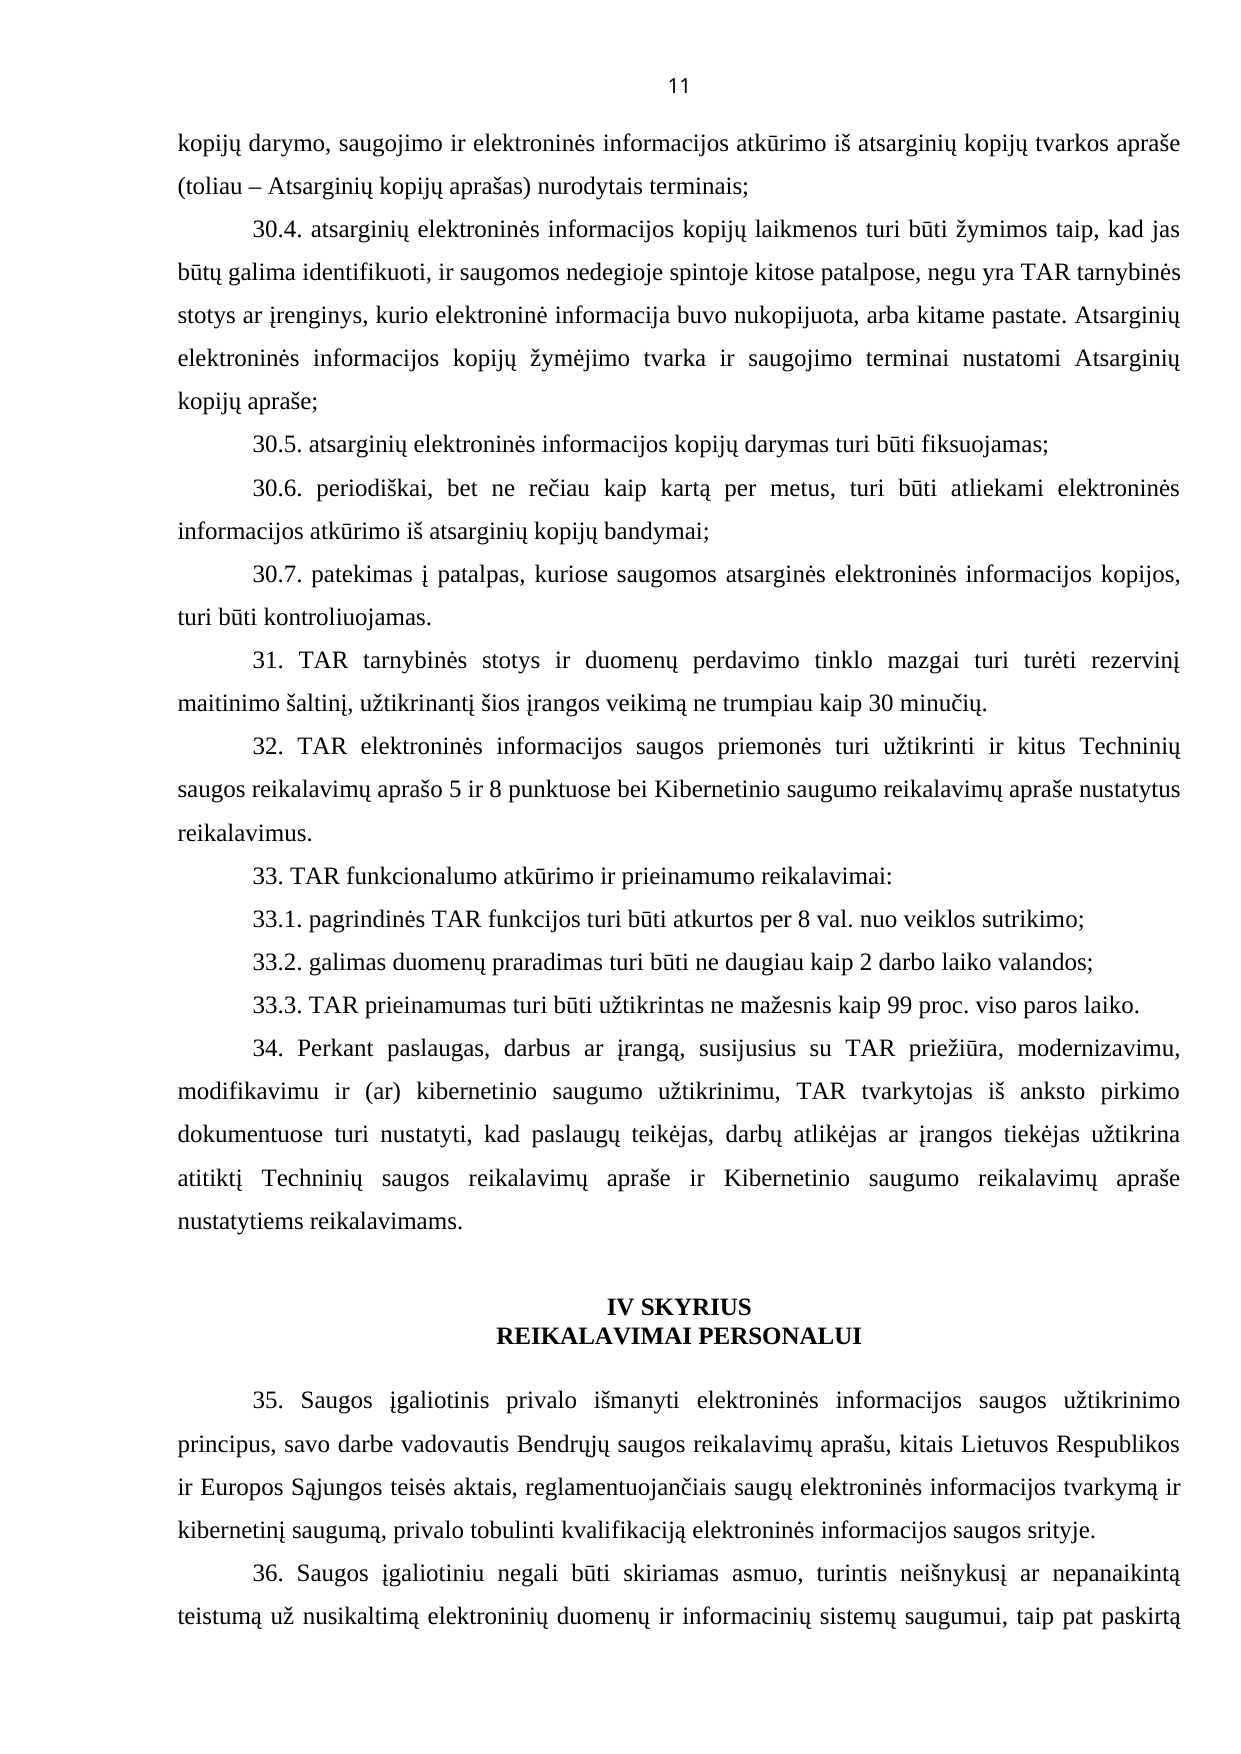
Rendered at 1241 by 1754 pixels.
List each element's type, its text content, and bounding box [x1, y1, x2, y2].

text 30.4. atsarginių elektroninės informacijos kopijų laikmenos turi būti žymimos taip, kad jas būtų galima identifikuoti, ir saugomos nedegioje spintoje kitose patalpose, negu yra TAR tarnybinės stotys ar įrenginys, kurio elektroninė informacija buvo nukopijuota, arba kitame pastate. Atsarginių elektroninės informacijos kopijų žymėjimo tvarka ir saugojimo terminai nustatomi Atsarginių kopijų apraše; [177, 214, 1181, 415]
text 30.7. patekimas į patalpas, kuriose saugomos atsarginės elektroninės informacijos kopijos, turi būti kontroliuojamas. [177, 559, 1181, 631]
text kopijų darymo, saugojimo ir elektroninės informacijos atkūrimo iš atsarginių kopijų tvarkos apraše (toliau – Atsarginių kopijų aprašas) nurodytais terminais; [177, 128, 1181, 199]
text 30.6. periodiškai, bet ne rečiau kaip kartą per metus, turi būti atliekami elektroninės informacijos atkūrimo iš atsarginių kopijų bandymai; [177, 473, 1181, 544]
text REIKALAVIMAI PERSONALUI [177, 1321, 1181, 1349]
text 33.3. TAR prieinamumas turi būti užtikrintas ne mažesnis kaip 99 proc. viso paros laiko. [177, 990, 1181, 1019]
text 33.2. galimas duomenų praradimas turi būti ne daugiau kaip 2 darbo laiko valandos; [177, 947, 1181, 976]
text 35. Saugos įgaliotinis privalo išmanyti elektroninės informacijos saugos užtikrinimo principus, savo darbe vadovautis Bendrųjų saugos reikalavimų aprašu, kitais Lietuvos Respublikos ir Europos Sąjungos teisės aktais, reglamentuojančiais saugų elektroninės informacijos tvarkymą ir kibernetinį saugumą, privalo tobulinti kvalifikaciją elektroninės informacijos saugos srityje. [177, 1386, 1181, 1544]
text 36. Saugos įgaliotiniu negali būti skiriamas asmuo, turintis neišnykusį ar nepanaikintą teistumą už nusikaltimą elektroninių duomenų ir informacinių sistemų saugumui, taip pat paskirtą [177, 1558, 1181, 1630]
text 31. TAR tarnybinės stotys ir duomenų perdavimo tinklo mazgai turi turėti rezervinį maitinimo šaltinį, užtikrinantį šios įrangos veikimą ne trumpiau kaip 30 minučių. [177, 645, 1181, 717]
text 33. TAR funkcionalumo atkūrimo ir prieinamumo reikalavimai: [177, 861, 1181, 889]
text IV SKYRIUS [177, 1292, 1181, 1321]
text 34. Perkant paslaugas, darbus ar įrangą, susijusius su TAR priežiūra, modernizavimu, modifikavimu ir (ar) kibernetinio saugumo užtikrinimu, TAR tvarkytojas iš anksto pirkimo dokumentuose turi nustatyti, kad paslaugų teikėjas, darbų atlikėjas ar įrangos tiekėjas užtikrina atitiktį Techninių saugos reikalavimų apraše ir Kibernetinio saugumo reikalavimų apraše nustatytiems reikalavimams. [177, 1033, 1181, 1234]
text 30.5. atsarginių elektroninės informacijos kopijų darymas turi būti fiksuojamas; [177, 429, 1181, 458]
text 33.1. pagrindinės TAR funkcijos turi būti atkurtos per 8 val. nuo veiklos sutrikimo; [177, 904, 1181, 933]
text 32. TAR elektroninės informacijos saugos priemonės turi užtikrinti ir kitus Techninių saugos reikalavimų aprašo 5 ir 8 punktuose bei Kibernetinio saugumo reikalavimų apraše nustatytus reikalavimus. [177, 731, 1181, 846]
